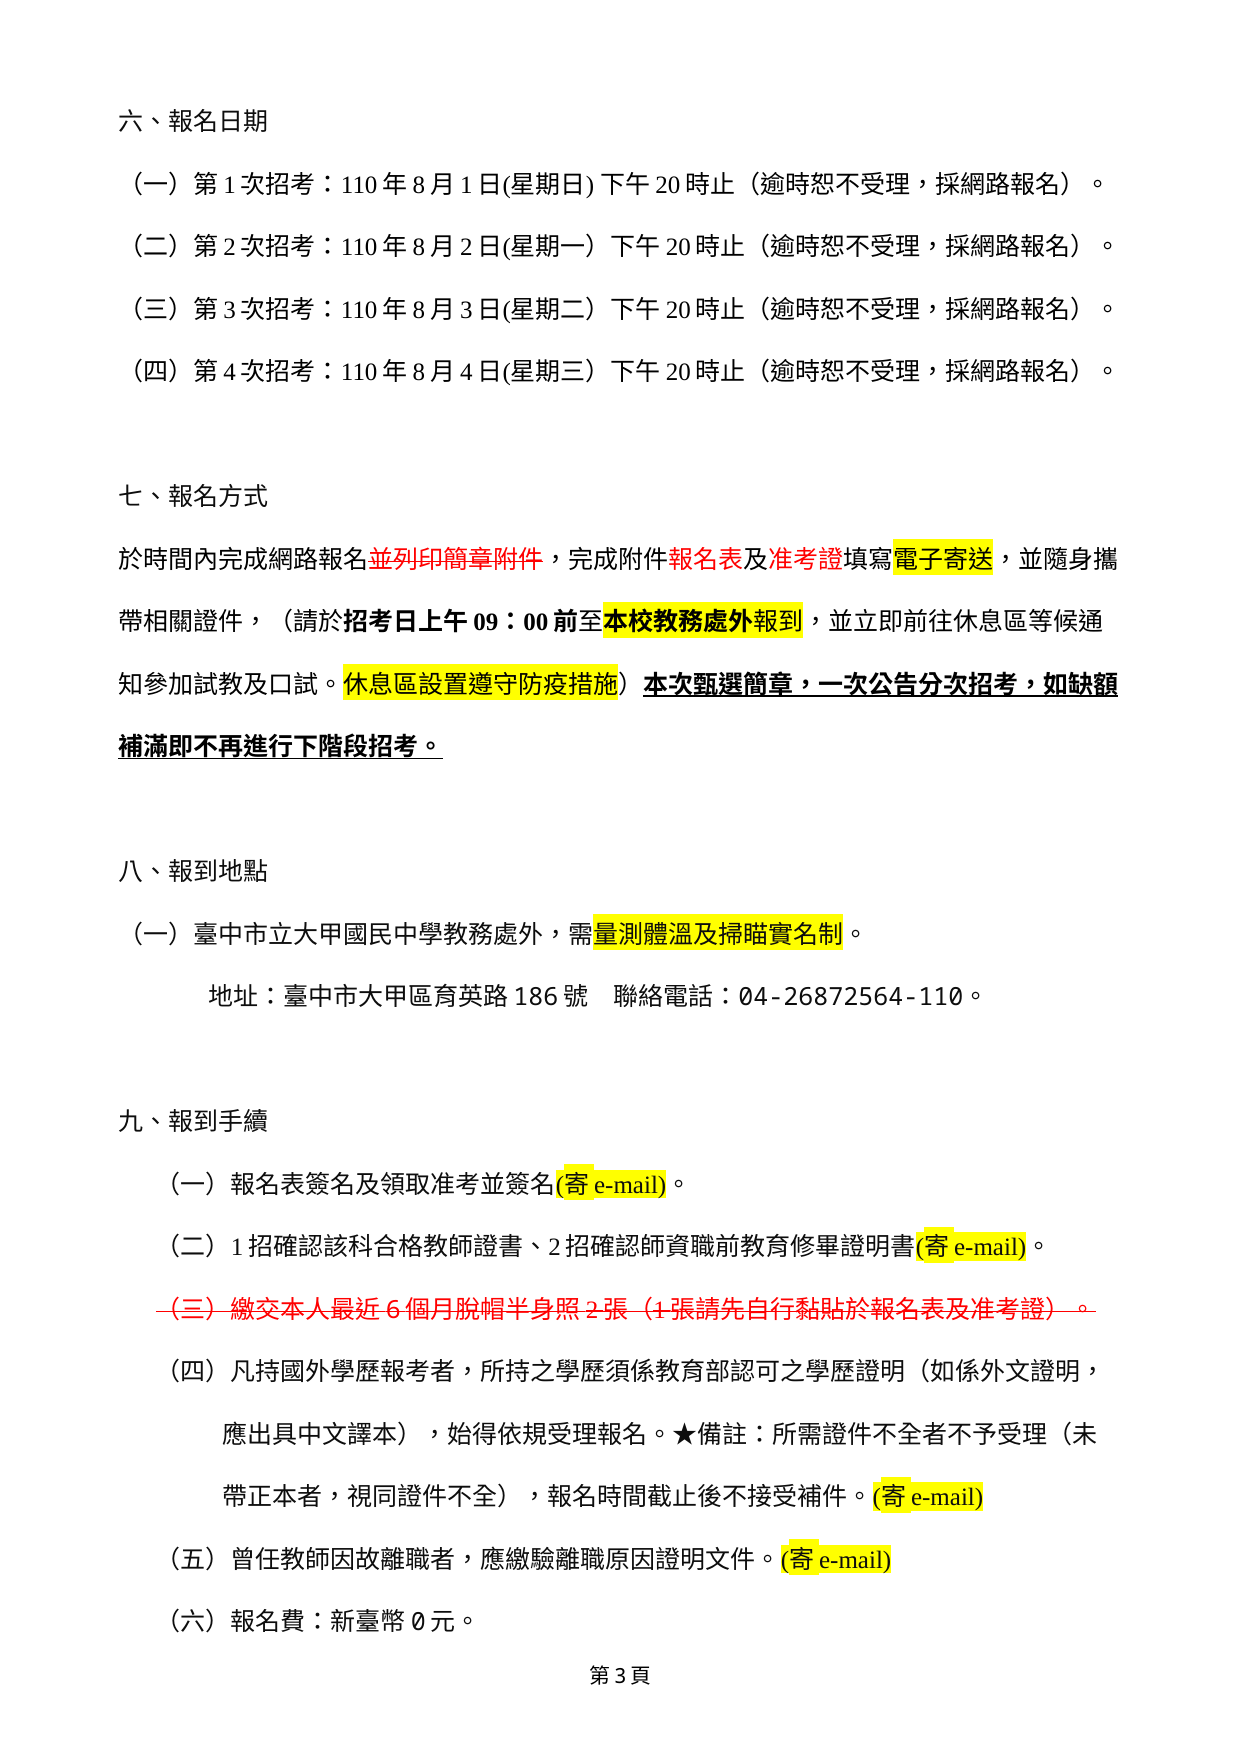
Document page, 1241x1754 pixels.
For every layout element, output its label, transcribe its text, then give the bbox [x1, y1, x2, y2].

text 九、報到手續 [118, 1078, 1122, 1141]
text （六）報名費：新臺幣0元。 [156, 1578, 1122, 1641]
text （一）臺中市立大甲國民中學教務處外，需量測體溫及掃瞄實名制。 [118, 891, 1122, 953]
text （四）凡持國外學歷報考者，所持之學歷須係教育部認可之學歷證明（如係外文證明，應出具中文譯本），始得依規受理報名。★備註：所需證件不全者不予受理（未帶正本者，視同證件不全），報名時間截止後不接受補件。(寄e-mail) [156, 1328, 1122, 1516]
text 七、報名方式 於時間內完成網路報名並列印簡章附件，完成附件報名表及准考證填寫電子寄送，並隨身攜帶相關證件，（請於招考日上午09：00前至本校教務處外報到，並立即前往休息區等候通知參加試教及口試。休息區設置遵守防疫措施）本次甄選簡章，一次公告分次招考，如缺額補滿即不再進行下階段招考。 [118, 453, 1122, 766]
text （五）曾任教師因故離職者，應繳驗離職原因證明文件。(寄e-mail) [156, 1516, 1122, 1578]
text （二）1招確認該科合格教師證書、2招確認師資職前教育修畢證明書(寄e-mail)。 [156, 1203, 1122, 1266]
text （二）第2次招考：110年8月2日(星期一）下午20時止（逾時恕不受理，採網路報名）。 [118, 203, 1122, 266]
text （四）第4次招考：110年8月4日(星期三）下午20時止（逾時恕不受理，採網路報名）。 [118, 328, 1122, 391]
text 六、報名日期 [118, 78, 1122, 141]
text （三）第3次招考：110年8月3日(星期二）下午20時止（逾時恕不受理，採網路報名）。 [118, 266, 1122, 328]
text （三）繳交本人最近6個月脫帽半身照2張（1張請先自行黏貼於報名表及准考證）。 [156, 1266, 1122, 1328]
text 八、報到地點 [118, 828, 1122, 891]
text （一）報名表簽名及領取准考並簽名(寄e-mail)。 [118, 1141, 1122, 1203]
text （一）第1次招考：110年8月1日(星期日) 下午20時止（逾時恕不受理，採網路報名）。 [118, 141, 1122, 203]
text 地址：臺中市大甲區育英路186號 聯絡電話：04-26872564-110。 [118, 953, 1122, 1016]
